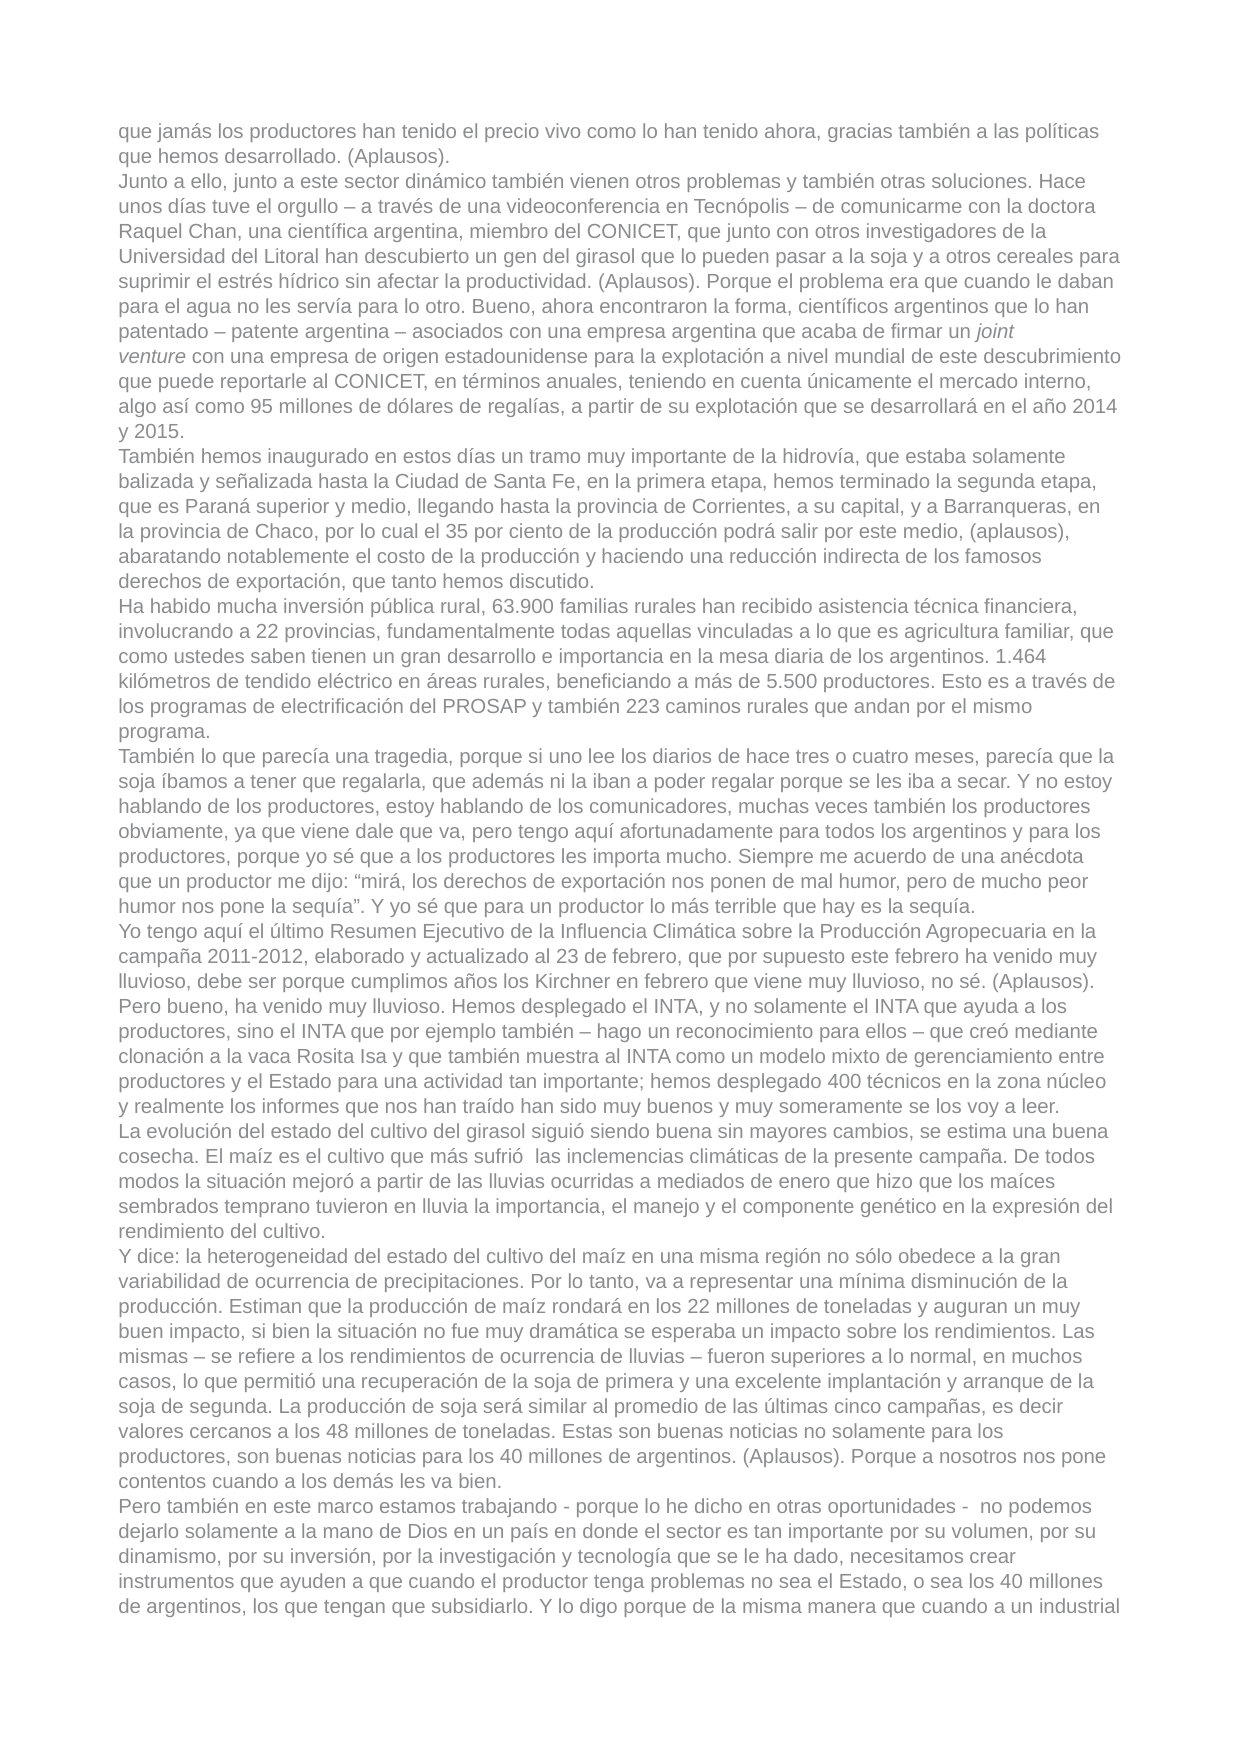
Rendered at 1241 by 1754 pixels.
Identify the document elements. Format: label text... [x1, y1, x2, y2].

text que jamás los productores han tenido el precio vivo como lo han tenido ahora, gracias también a las políticas que hemos desarrollado. (Aplausos). [118, 118, 1122, 168]
text También hemos inaugurado en estos días un tramo muy importante de la hidrovía, que estaba solamente balizada y señalizada hasta la Ciudad de Santa Fe, en la primera etapa, hemos terminado la segunda etapa, que es Paraná superior y medio, llegando hasta la provincia de Corrientes, a su capital, y a Barranqueras, en la provincia de Chaco, por lo cual el 35 por ciento de la producción podrá salir por este medio, (aplausos), abaratando notablemente el costo de la producción y haciendo una reducción indirecta de los famosos derechos de exportación, que tanto hemos discutido. [118, 443, 1122, 593]
text Ha habido mucha inversión pública rural, 63.900 familias rurales han recibido asistencia técnica financiera, involucrando a 22 provincias, fundamentalmente todas aquellas vinculadas a lo que es agricultura familiar, que como ustedes saben tienen un gran desarrollo e importancia en la mesa diaria de los argentinos. 1.464 kilómetros de tendido eléctrico en áreas rurales, beneficiando a más de 5.500 productores. Esto es a través de los programas de electrificación del PROSAP y también 223 caminos rurales que andan por el mismo programa. [118, 593, 1122, 743]
text La evolución del estado del cultivo del girasol siguió siendo buena sin mayores cambios, se estima una buena cosecha. El maíz es el cultivo que más sufrió las inclemencias climáticas de la presente campaña. De todos modos la situación mejoró a partir de las lluvias ocurridas a mediados de enero que hizo que los maíces sembrados temprano tuvieron en lluvia la importancia, el manejo y el componente genético en la expresión del rendimiento del cultivo. [118, 1118, 1122, 1243]
text También lo que parecía una tragedia, porque si uno lee los diarios de hace tres o cuatro meses, parecía que la soja íbamos a tener que regalarla, que además ni la iban a poder regalar porque se les iba a secar. Y no estoy hablando de los productores, estoy hablando de los comunicadores, muchas veces también los productores obviamente, ya que viene dale que va, pero tengo aquí afortunadamente para todos los argentinos y para los productores, porque yo sé que a los productores les importa mucho. Siempre me acuerdo de una anécdota que un productor me dijo: “mirá, los derechos de exportación nos ponen de mal humor, pero de mucho peor humor nos pone la sequía”. Y yo sé que para un productor lo más terrible que hay es la sequía. [118, 743, 1122, 918]
text Yo tengo aquí el último Resumen Ejecutivo de la Influencia Climática sobre la Producción Agropecuaria en la campaña 2011-2012, elaborado y actualizado al 23 de febrero, que por supuesto este febrero ha venido muy lluvioso, debe ser porque cumplimos años los Kirchner en febrero que viene muy lluvioso, no sé. (Aplausos). Pero bueno, ha venido muy lluvioso. Hemos desplegado el INTA, y no solamente el INTA que ayuda a los productores, sino el INTA que por ejemplo también – hago un reconocimiento para ellos – que creó mediante clonación a la vaca Rosita Isa y que también muestra al INTA como un modelo mixto de gerenciamiento entre productores y el Estado para una actividad tan importante; hemos desplegado 400 técnicos en la zona núcleo y realmente los informes que nos han traído han sido muy buenos y muy someramente se los voy a leer. [118, 918, 1122, 1118]
text Pero también en este marco estamos trabajando - porque lo he dicho en otras oportunidades - no podemos dejarlo solamente a la mano de Dios en un país en donde el sector es tan importante por su volumen, por su dinamismo, por su inversión, por la investigación y tecnología que se le ha dado, necesitamos crear instrumentos que ayuden a que cuando el productor tenga problemas no sea el Estado, o sea los 40 millones de argentinos, los que tengan que subsidiarlo. Y lo digo porque de la misma manera que cuando a un industrial [118, 1493, 1122, 1618]
text Y dice: la heterogeneidad del estado del cultivo del maíz en una misma región no sólo obedece a la gran variabilidad de ocurrencia de precipitaciones. Por lo tanto, va a representar una mínima disminución de la producción. Estiman que la producción de maíz rondará en los 22 millones de toneladas y auguran un muy buen impacto, si bien la situación no fue muy dramática se esperaba un impacto sobre los rendimientos. Las mismas – se refiere a los rendimientos de ocurrencia de lluvias – fueron superiores a lo normal, en muchos casos, lo que permitió una recuperación de la soja de primera y una excelente implantación y arranque de la soja de segunda. La producción de soja será similar al promedio de las últimas cinco campañas, es decir valores cercanos a los 48 millones de toneladas. Estas son buenas noticias no solamente para los productores, son buenas noticias para los 40 millones de argentinos. (Aplausos). Porque a nosotros nos pone contentos cuando a los demás les va bien. [118, 1243, 1122, 1493]
text Junto a ello, junto a este sector dinámico también vienen otros problemas y también otras soluciones. Hace unos días tuve el orgullo – a través de una videoconferencia en Tecnópolis – de comunicarme con la doctora Raquel Chan, una científica argentina, miembro del CONICET, que junto con otros investigadores de la Universidad del Litoral han descubierto un gen del girasol que lo pueden pasar a la soja y a otros cereales para suprimir el estrés hídrico sin afectar la productividad. (Aplausos). Porque el problema era que cuando le daban para el agua no les servía para lo otro. Bueno, ahora encontraron la forma, científicos argentinos que lo han patentado – patente argentina – asociados con una empresa argentina que acaba de firmar un joint venture con una empresa de origen estadounidense para la explotación a nivel mundial de este descubrimiento que puede reportarle al CONICET, en términos anuales, teniendo en cuenta únicamente el mercado interno, algo así como 95 millones de dólares de regalías, a partir de su explotación que se desarrollará en el año 2014 y 2015. [118, 168, 1122, 443]
